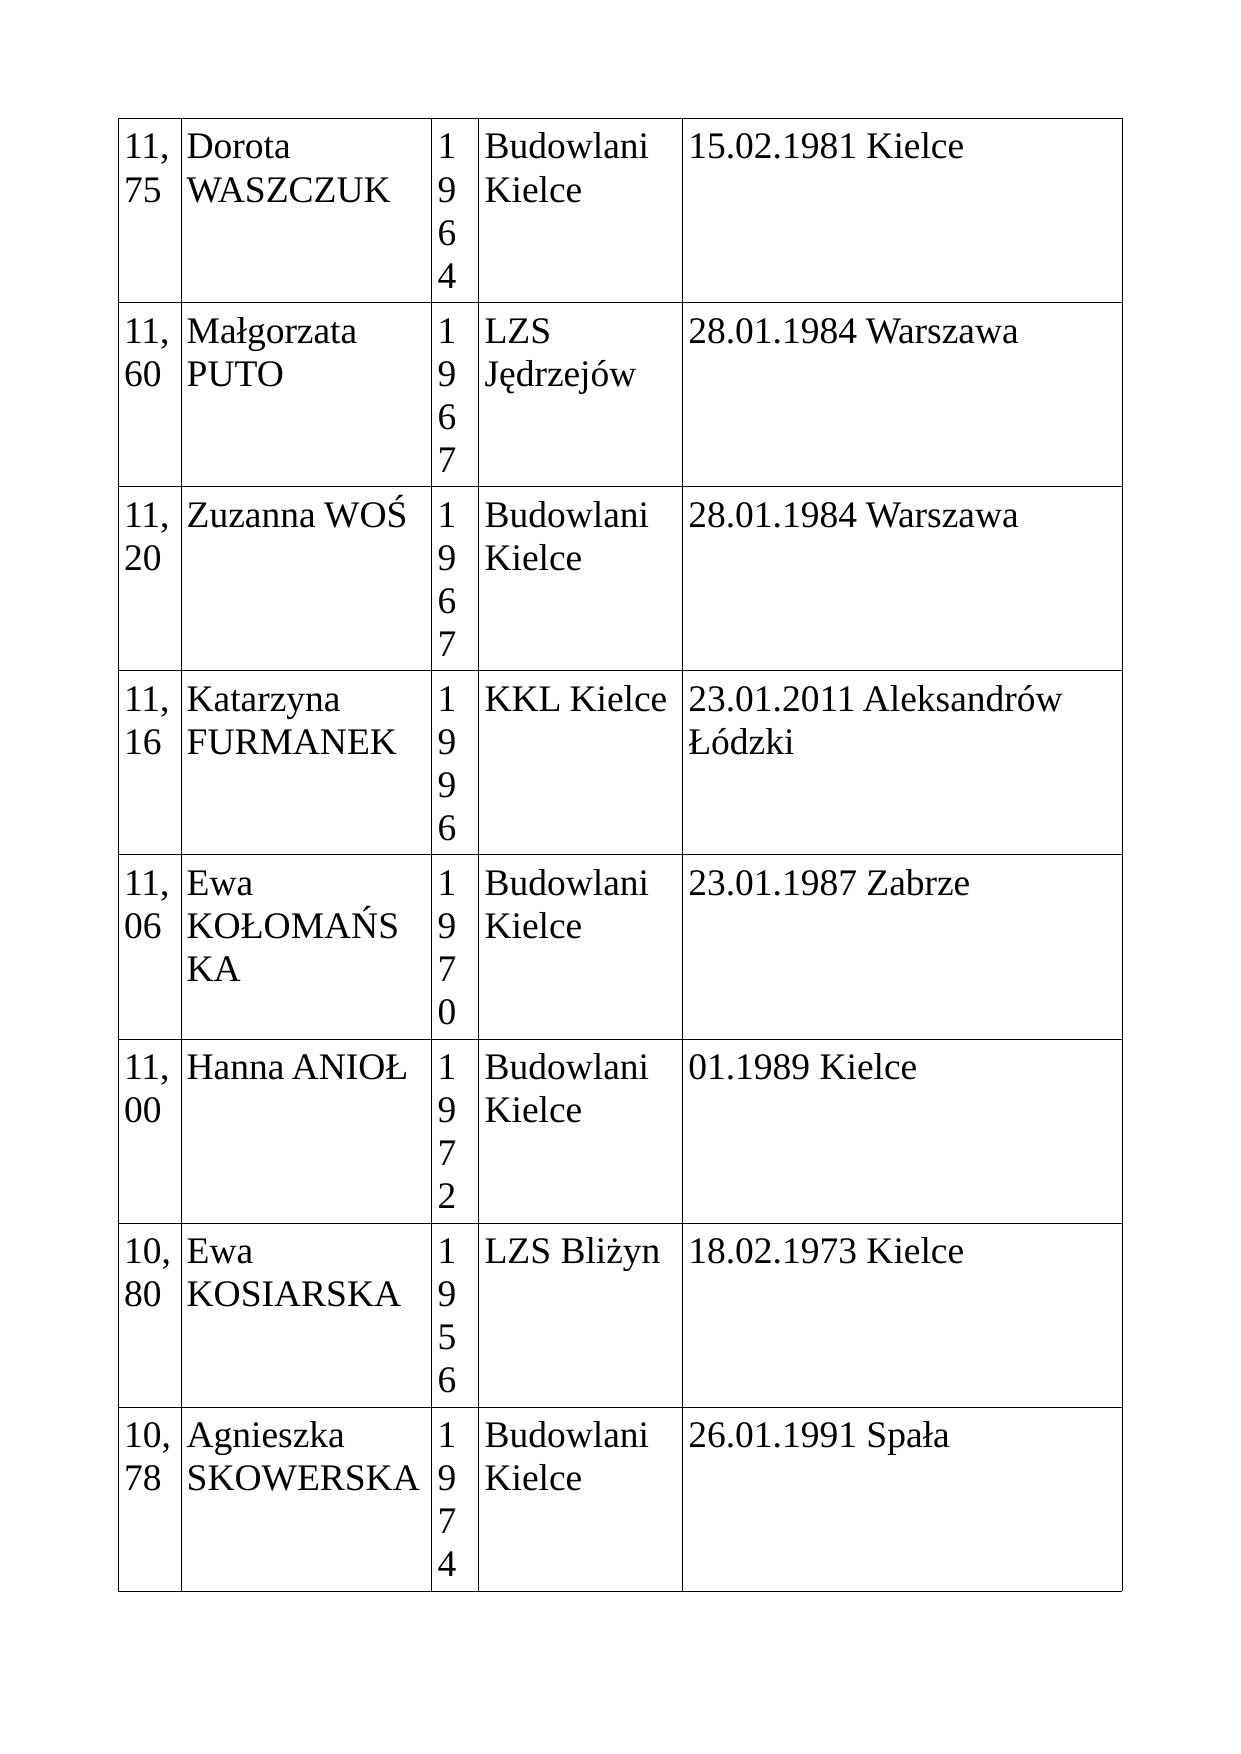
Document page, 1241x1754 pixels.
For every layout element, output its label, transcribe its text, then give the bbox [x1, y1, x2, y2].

table_cell 01.1989 Kielce [683, 1040, 1122, 1222]
table_cell Agnieszka SKOWERSKA [182, 1408, 431, 1591]
table_cell 26.01.1991 Spała [683, 1408, 1122, 1591]
table_cell Budowlani Kielce [479, 1040, 682, 1222]
table_cell 18.02.1973 Kielce [683, 1224, 1122, 1407]
table_cell Budowlani Kielce [479, 855, 682, 1038]
table_cell 1970 [432, 855, 478, 1038]
table_cell Hanna ANIOŁ [182, 1040, 431, 1222]
table_cell 11,20 [119, 487, 181, 670]
table_cell 1972 [432, 1040, 478, 1222]
table_cell 28.01.1984 Warszawa [683, 487, 1122, 670]
table_cell 15.02.1981 Kielce [683, 119, 1122, 302]
table_cell Małgorzata PUTO [182, 303, 431, 486]
table_cell Ewa KOSIARSKA [182, 1224, 431, 1407]
table_cell 11,60 [119, 303, 181, 486]
table_cell 10,78 [119, 1408, 181, 1591]
table_cell 1967 [432, 487, 478, 670]
table_cell KKL Kielce [479, 671, 682, 854]
table_cell 11,16 [119, 671, 181, 854]
table_cell LZS Bliżyn [479, 1224, 682, 1407]
table_cell Katarzyna FURMANEK [182, 671, 431, 854]
table_cell 11,00 [119, 1040, 181, 1222]
table_cell Ewa KOŁOMAŃSKA [182, 855, 431, 1038]
table_cell 11,06 [119, 855, 181, 1038]
table_cell 23.01.2011 Aleksandrów Łódzki [683, 671, 1122, 854]
table_cell 1967 [432, 303, 478, 486]
table_cell 11,75 [119, 119, 181, 302]
table_cell Zuzanna WOŚ [182, 487, 431, 670]
table_cell LZS Jędrzejów [479, 303, 682, 486]
table_cell 1996 [432, 671, 478, 854]
table_cell 1956 [432, 1224, 478, 1407]
table_cell Budowlani Kielce [479, 1408, 682, 1591]
table_cell 23.01.1987 Zabrze [683, 855, 1122, 1038]
table_cell 1964 [432, 119, 478, 302]
table_cell Dorota WASZCZUK [182, 119, 431, 302]
table_cell Budowlani Kielce [479, 119, 682, 302]
table_cell 1974 [432, 1408, 478, 1591]
table_cell 10,80 [119, 1224, 181, 1407]
table_cell Budowlani Kielce [479, 487, 682, 670]
table_cell 28.01.1984 Warszawa [683, 303, 1122, 486]
